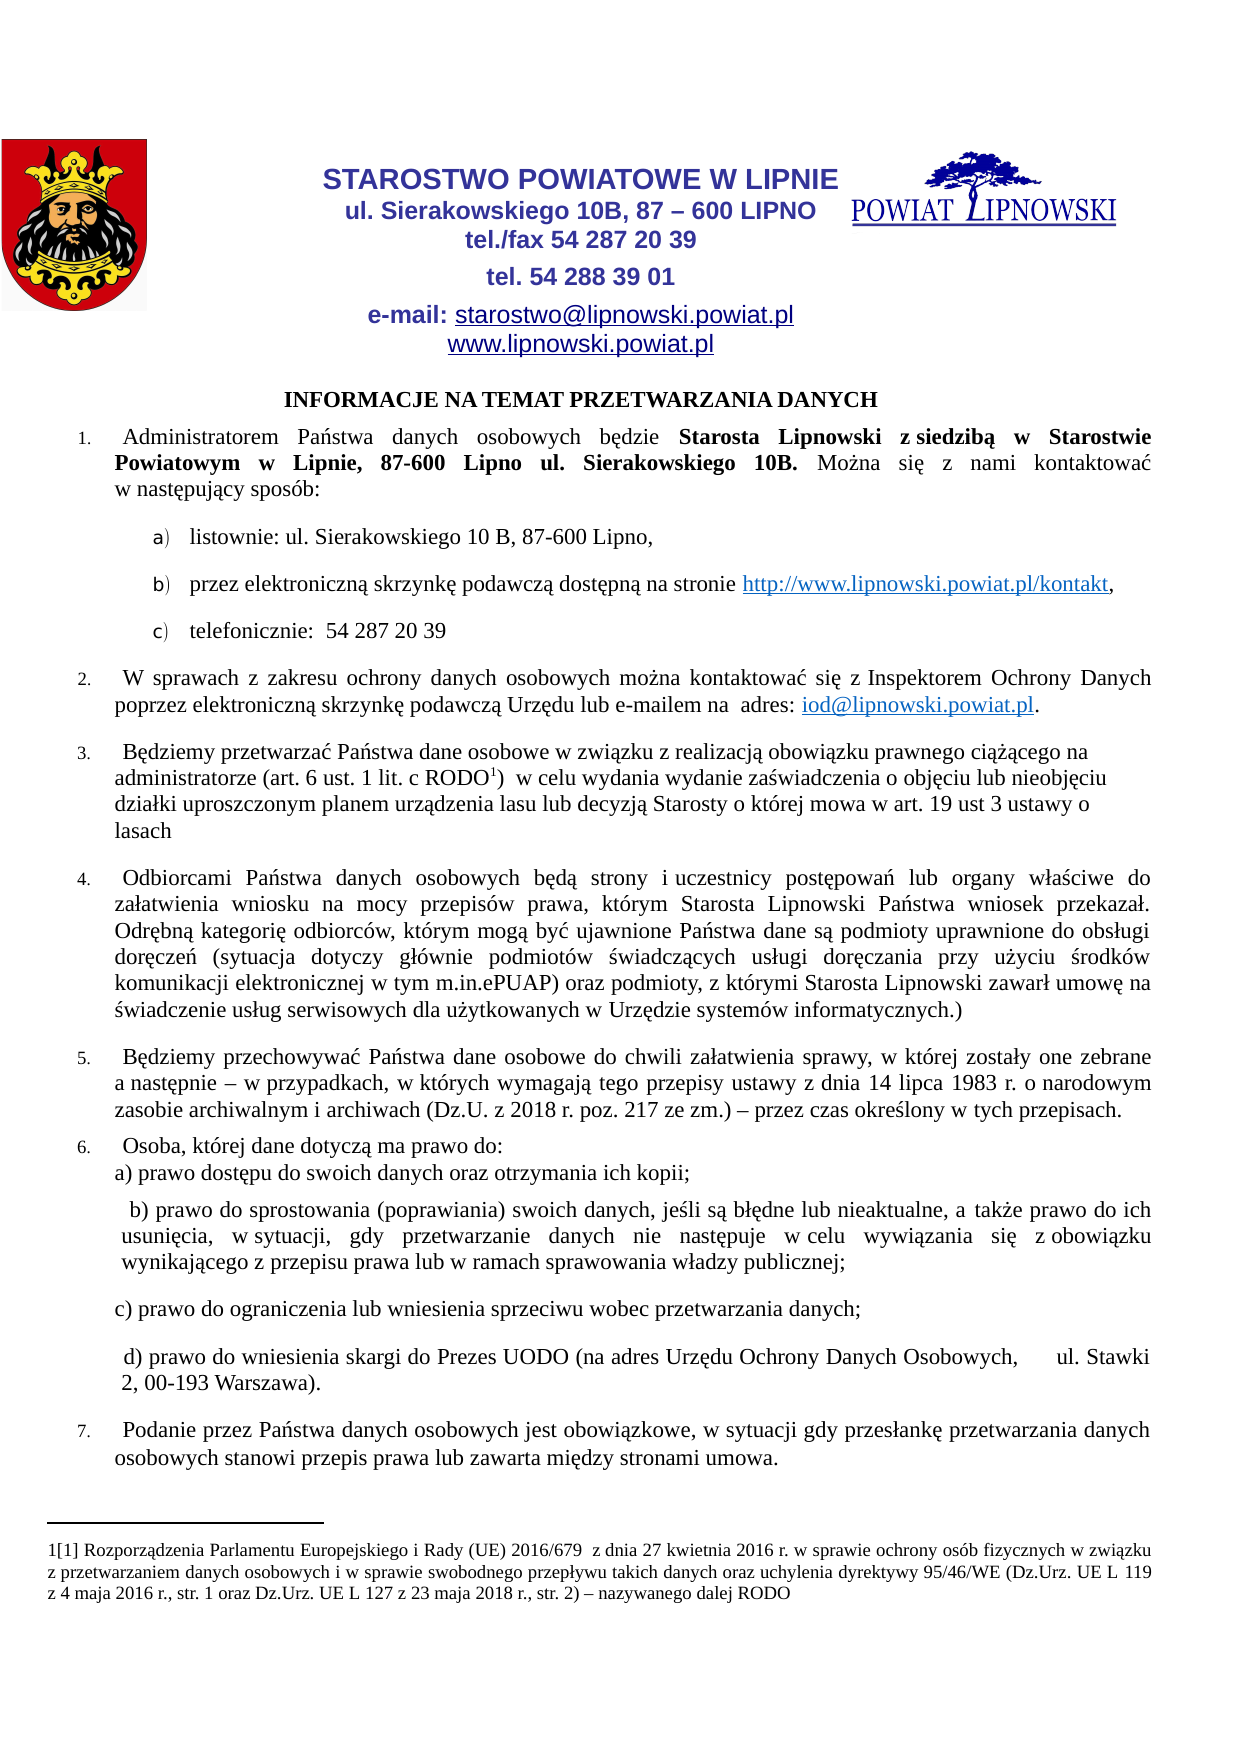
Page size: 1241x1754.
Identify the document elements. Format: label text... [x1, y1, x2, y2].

text ul. Sierakowskiego 10B, 87 – 600 LIPNO [149, 196, 841, 224]
list Osoba, której dane dotyczą ma prawo do: a) prawo dostępu do swoich danych oraz otrzymania ich kopii; [77, 1132, 1152, 1185]
text b) prawo do sprostowania (poprawiania) swoich danych, jeśli są błędne lub nieaktualne, a także prawo do ich usunięcia, w sytuacji, gdy przetwarzanie danych nie następuje w celu wywiązania się z obowiązku wynikającego z przepisu prawa lub w ramach sprawowania władzy publicznej; [47, 1196, 1152, 1275]
list Podanie przez Państwa danych osobowych jest obowiązkowe, w sytuacji gdy przesłankę przetwarzania danych osobowych stanowi przepis prawa lub zawarta między stronami umowa. [77, 1416, 1152, 1471]
list [1] Rozporządzenia Parlamentu Europejskiego i Rady (UE) 2016/679 z dnia 27 kwietnia 2016 r. w sprawie ochrony osób fizycznych w związku z przetwarzaniem danych osobowych i w sprawie swobodnego przepływu takich danych oraz uchylenia dyrektywy 95/46/WE (Dz.Urz. UE L 119 z 4 maja 2016 r., str. 1 oraz Dz.Urz. UE L 127 z 23 maja 2018 r., str. 2) – nazywanego dalej RODO [47, 1539, 1152, 1604]
list Będziemy przetwarzać Państwa dane osobowe w związku z realizacją obowiązku prawnego ciążącego na administratorze (art. 6 ust. 1 lit. c RODO) w celu wydania wydanie zaświadczenia o objęciu lub nieobjęciu działki uproszczonym planem urządzenia lasu lub decyzją Starosty o której mowa w art. 19 ust 3 ustawy o lasach [77, 738, 1152, 843]
list Odbiorcami Państwa danych osobowych będą strony i uczestnicy postępowań lub organy właściwe do załatwienia wniosku na mocy przepisów prawa, którym Starosta Lipnowski Państwa wniosek przekazał. Odrębną kategorię odbiorców, którym mogą być ujawnione Państwa dane są podmioty uprawnione do obsługi doręczeń (sytuacja dotyczy głównie podmiotów świadczących usługi doręczania przy użyciu środków komunikacji elektronicznej w tym m.in.ePUAP) oraz podmioty, z którymi Starosta Lipnowski zawarł umowę na świadczenie usług serwisowych dla użytkowanych w Urzędzie systemów informatycznych.) [77, 864, 1152, 1022]
picture [843, 142, 1126, 251]
text d) prawo do wniesienia skargi do Prezes UODO (na adres Urzędu Ochrony Danych Osobowych, ul. Stawki 2, 00-193 Warszawa). [47, 1343, 1152, 1395]
list Będziemy przechowywać Państwa dane osobowe do chwili załatwienia sprawy, w której zostały one zebrane a następnie – w przypadkach, w których wymagają tego przepisy ustawy z dnia 14 lipca 1983 r. o narodowym zasobie archiwalnym i archiwach (Dz.U. z 2018 r. poz. 217 ze zm.) – przez czas określony w tych przepisach. [77, 1043, 1152, 1122]
text INFORMACJE NA TEMAT PRZETWARZANIA DANYCH [47, 386, 1114, 412]
list Administratorem Państwa danych osobowych będzie Starosta Lipnowski z siedzibą w Starostwie Powiatowym w Lipnie, 87-600 Lipno ul. Sierakowskiego 10B. Można się z nami kontaktować w następujący sposób: [77, 423, 1152, 502]
list telefonicznie: 54 287 20 39 [152, 617, 1152, 643]
picture [2, 139, 147, 311]
list W sprawach z zakresu ochrony danych osobowych można kontaktować się z Inspektorem Ochrony Danych poprzez elektroniczną skrzynkę podawczą Urzędu lub e-mailem na adres: iod@lipnowski.powiat.pl. [77, 664, 1152, 717]
text c) prawo do ograniczenia lub wniesienia sprzeciwu wobec przetwarzania danych; [92, 1296, 1152, 1322]
list przez elektroniczną skrzynkę podawczą dostępną na stronie http://www.lipnowski.powiat.pl/kontakt, [152, 570, 1152, 596]
text tel. 54 288 39 01 [149, 262, 1114, 291]
text STAROSTWO POWIATOWE W LIPNIE [0, 137, 1128, 312]
list listownie: ul. Sierakowskiego 10 B, 87-600 Lipno, [152, 523, 1152, 549]
text e-mail: starostwo@lipnowski.powiat.pl www.lipnowski.powiat.pl [47, 300, 1114, 357]
text tel./fax 54 287 20 39 [149, 224, 1114, 253]
